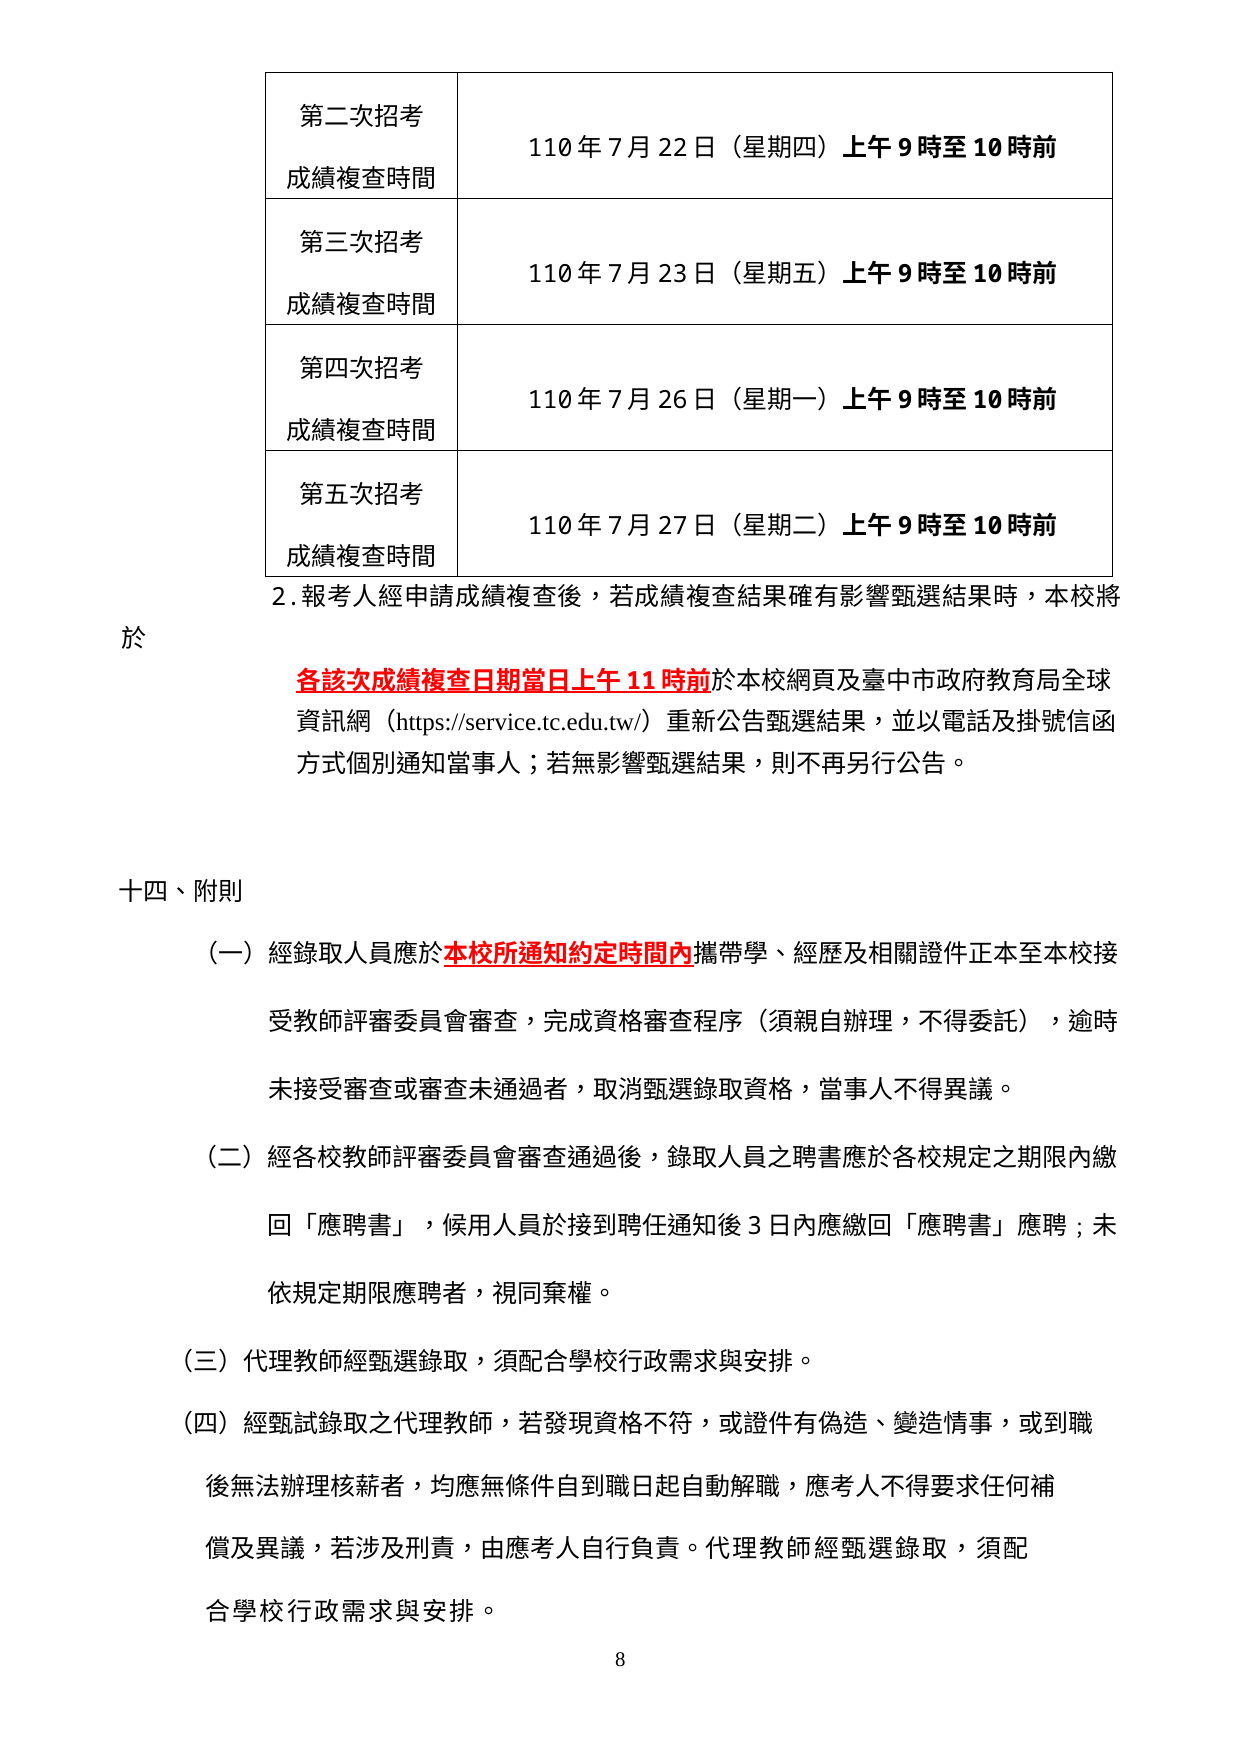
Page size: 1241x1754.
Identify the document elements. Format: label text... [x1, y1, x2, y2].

text （一）經錄取人員應於本校所通知約定時間內攜帶學、經歷及相關證件正本至本校接 [43, 910, 1122, 973]
table_cell 110年7月23日（星期五）上午9時至10時前 [458, 199, 1112, 324]
text 方式個別通知當事人；若無影響甄選結果，則不再另行公告。 [121, 743, 1122, 780]
text （三）代理教師經甄選錄取，須配合學校行政需求與安排。 [118, 1318, 1122, 1380]
table_cell 第二次招考 成績複查時間 [266, 73, 457, 198]
text 回「應聘書」，候用人員於接到聘任通知後3日內應繳回「應聘書」應聘﹔未 [43, 1182, 1122, 1244]
text 依規定期限應聘者，視同棄權。 [43, 1250, 1122, 1312]
text （二）經各校教師評審委員會審查通過後，錄取人員之聘書應於各校規定之期限內繳 [43, 1114, 1122, 1176]
table_cell 第三次招考 成績複查時間 [266, 199, 457, 324]
table_cell 110年7月22日（星期四）上午9時至10時前 [458, 73, 1112, 198]
text 各該次成績複查日期當日上午11時前於本校網頁及臺中市政府教育局全球 [121, 660, 1122, 696]
table_cell 第四次招考 成績複查時間 [266, 325, 457, 450]
text 十四、附則 [118, 848, 1122, 910]
table_cell 110年7月27日（星期二）上午9時至10時前 [458, 451, 1112, 576]
text 受教師評審委員會審查，完成資格審查程序（須親自辦理，不得委託），逾時 [43, 978, 1122, 1041]
text 後無法辦理核薪者，均應無條件自到職日起自動解職，應考人不得要求任何補 [118, 1443, 1122, 1505]
text 合學校行政需求與安排。 [118, 1568, 1122, 1630]
text 償及異議，若涉及刑責，由應考人自行負責。代理教師經甄選錄取，須配 [118, 1505, 1122, 1568]
table_cell 110年7月26日（星期一）上午9時至10時前 [458, 325, 1112, 450]
table_cell 第五次招考 成績複查時間 [266, 451, 457, 576]
text （四）經甄試錄取之代理教師，若發現資格不符，或證件有偽造、變造情事，或到職 [118, 1380, 1122, 1443]
text 未接受審查或審查未通過者，取消甄選錄取資格，當事人不得異議。 [43, 1046, 1122, 1108]
text 2.報考人經申請成績複查後，若成績複查結果確有影響甄選結果時，本校將於 [121, 577, 1122, 655]
text 資訊網（https://service.tc.edu.tw/）重新公告甄選結果，並以電話及掛號信函 [121, 702, 1122, 738]
